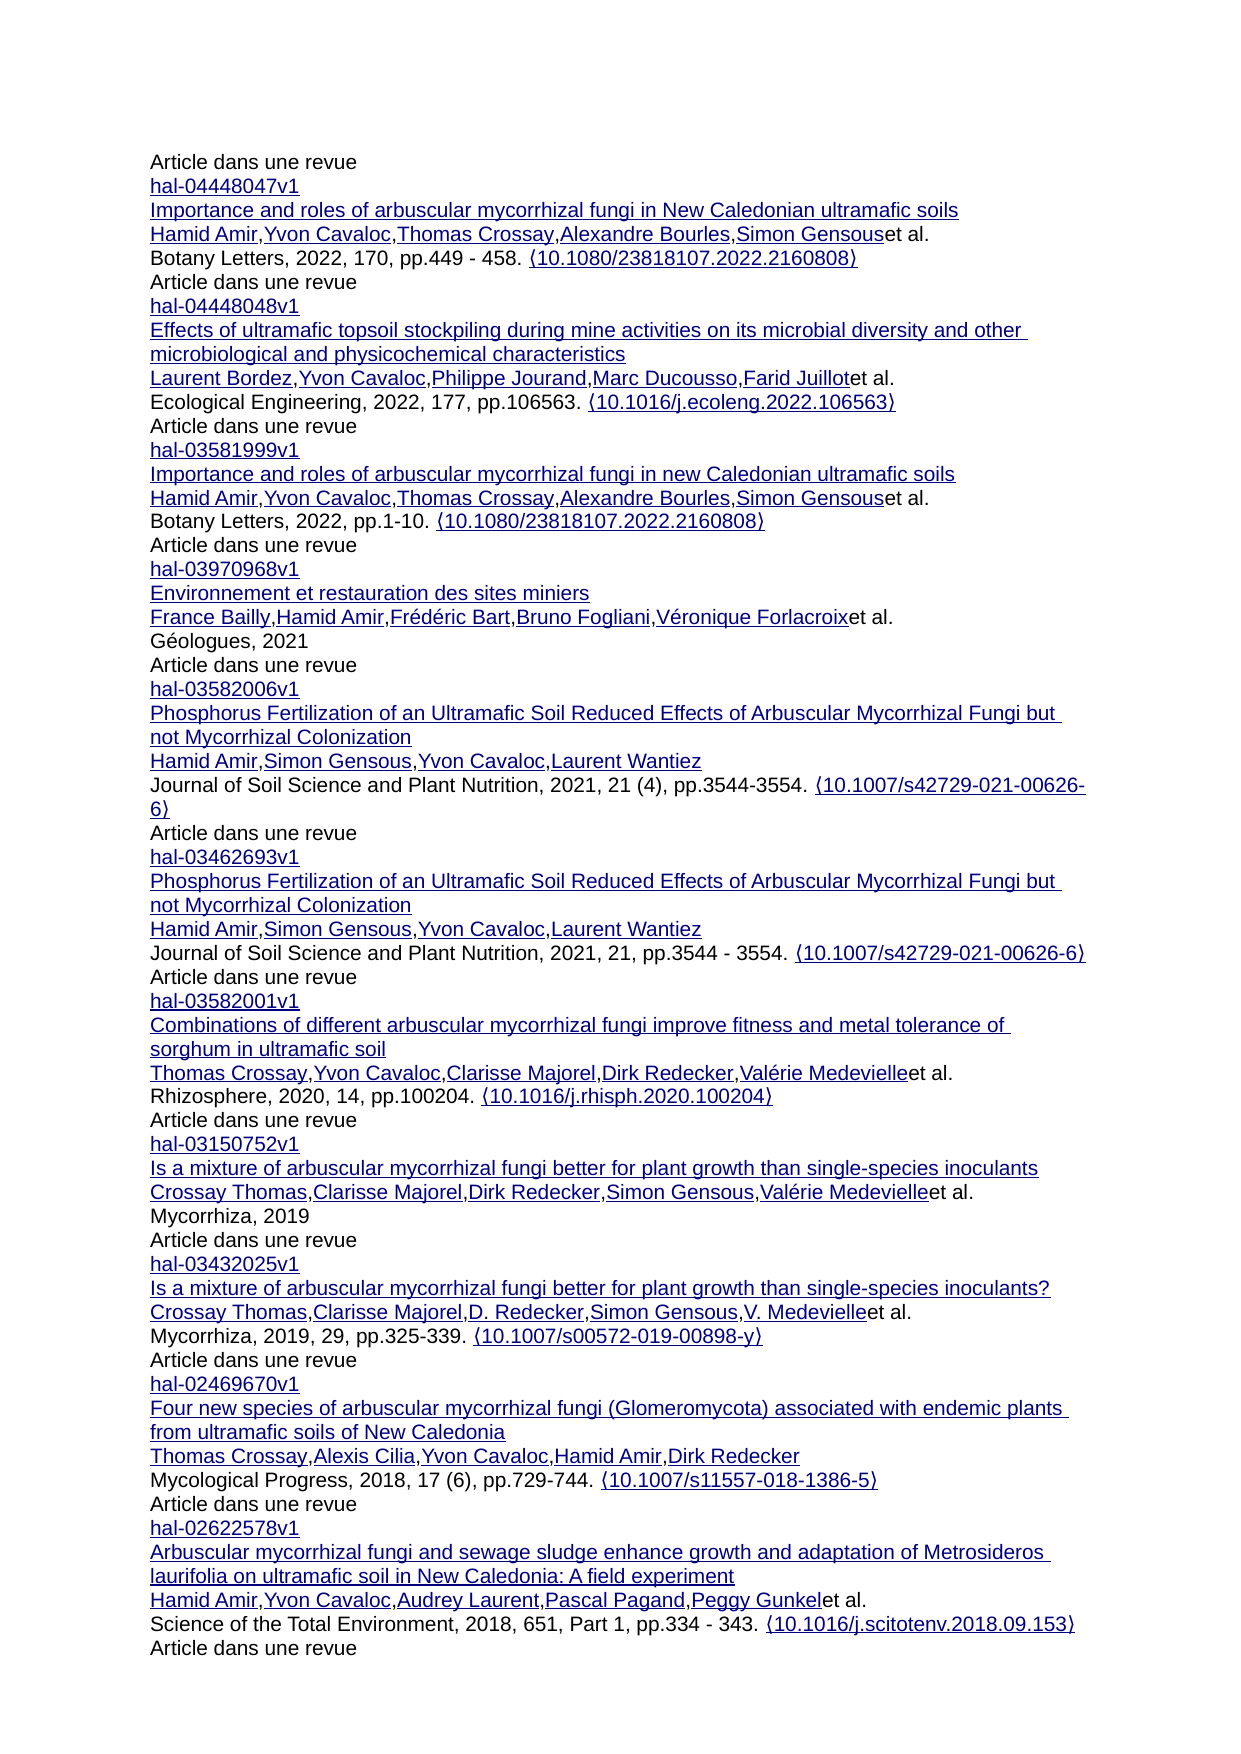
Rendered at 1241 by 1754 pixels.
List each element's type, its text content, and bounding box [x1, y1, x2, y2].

table_cell Effects of ultramafic topsoil stockpiling during mine activities on its microbial diversity and other microbiological and physicochemical characteristics Laurent Bordez,Yvon Cavaloc,Philippe Jourand,Marc Ducousso,Farid Juillotet al. Ecological Engineering, 2022, 177, pp.106563. ⟨10.1016/j.ecoleng.2022.106563⟩ Article dans une revue hal-03581999v1 [150, 318, 1090, 461]
table_cell Combinations of different arbuscular mycorrhizal fungi improve fitness and metal tolerance of sorghum in ultramafic soil Thomas Crossay,Yvon Cavaloc,Clarisse Majorel,Dirk Redecker,Valérie Medevielleet al. Rhizosphere, 2020, 14, pp.100204. ⟨10.1016/j.rhisph.2020.100204⟩ Article dans une revue hal-03150752v1 [150, 1013, 1090, 1156]
table_cell Phosphorus Fertilization of an Ultramafic Soil Reduced Effects of Arbuscular Mycorrhizal Fungi but not Mycorrhizal Colonization Hamid Amir,Simon Gensous,Yvon Cavaloc,Laurent Wantiez Journal of Soil Science and Plant Nutrition, 2021, 21 (4), pp.3544-3554. ⟨10.1007/s42729-021-00626-6⟩ Article dans une revue hal-03462693v1 [150, 701, 1090, 869]
table_cell Importance and roles of arbuscular mycorrhizal fungi in New Caledonian ultramafic soils Hamid Amir,Yvon Cavaloc,Thomas Crossay,Alexandre Bourles,Simon Gensouset al. Botany Letters, 2022, 170, pp.449 - 458. ⟨10.1080/23818107.2022.2160808⟩ Article dans une revue hal-04448048v1 [150, 198, 1090, 318]
table_cell Is a mixture of arbuscular mycorrhizal fungi better for plant growth than single-species inoculants? Crossay Thomas,Clarisse Majorel,D. Redecker,Simon Gensous,V. Medevielleet al. Mycorrhiza, 2019, 29, pp.325-339. ⟨10.1007/s00572-019-00898-y⟩ Article dans une revue hal-02469670v1 [150, 1276, 1090, 1396]
table_cell Four new species of arbuscular mycorrhizal fungi (Glomeromycota) associated with endemic plants from ultramafic soils of New Caledonia Thomas Crossay,Alexis Cilia,Yvon Cavaloc,Hamid Amir,Dirk Redecker Mycological Progress, 2018, 17 (6), pp.729-744. ⟨10.1007/s11557-018-1386-5⟩ Article dans une revue hal-02622578v1 [150, 1396, 1090, 1539]
table_cell Article dans une revue hal-04448047v1 [150, 150, 1090, 198]
table_cell Is a mixture of arbuscular mycorrhizal fungi better for plant growth than single-species inoculants Crossay Thomas,Clarisse Majorel,Dirk Redecker,Simon Gensous,Valérie Medevielleet al. Mycorrhiza, 2019 Article dans une revue hal-03432025v1 [150, 1156, 1090, 1276]
table_cell Phosphorus Fertilization of an Ultramafic Soil Reduced Effects of Arbuscular Mycorrhizal Fungi but not Mycorrhizal Colonization Hamid Amir,Simon Gensous,Yvon Cavaloc,Laurent Wantiez Journal of Soil Science and Plant Nutrition, 2021, 21, pp.3544 - 3554. ⟨10.1007/s42729-021-00626-6⟩ Article dans une revue hal-03582001v1 [150, 869, 1090, 1012]
table_cell Arbuscular mycorrhizal fungi and sewage sludge enhance growth and adaptation of Metrosideros laurifolia on ultramafic soil in New Caledonia: A field experiment Hamid Amir,Yvon Cavaloc,Audrey Laurent,Pascal Pagand,Peggy Gunkelet al. Science of the Total Environment, 2018, 651, Part 1, pp.334 - 343. ⟨10.1016/j.scitotenv.2018.09.153⟩ Article dans une revue [150, 1540, 1090, 1659]
table_cell Environnement et restauration des sites miniers France Bailly,Hamid Amir,Frédéric Bart,Bruno Fogliani,Véronique Forlacroixet al. Géologues, 2021 Article dans une revue hal-03582006v1 [150, 581, 1090, 701]
table_cell Importance and roles of arbuscular mycorrhizal fungi in new Caledonian ultramafic soils Hamid Amir,Yvon Cavaloc,Thomas Crossay,Alexandre Bourles,Simon Gensouset al. Botany Letters, 2022, pp.1-10. ⟨10.1080/23818107.2022.2160808⟩ Article dans une revue hal-03970968v1 [150, 461, 1090, 581]
